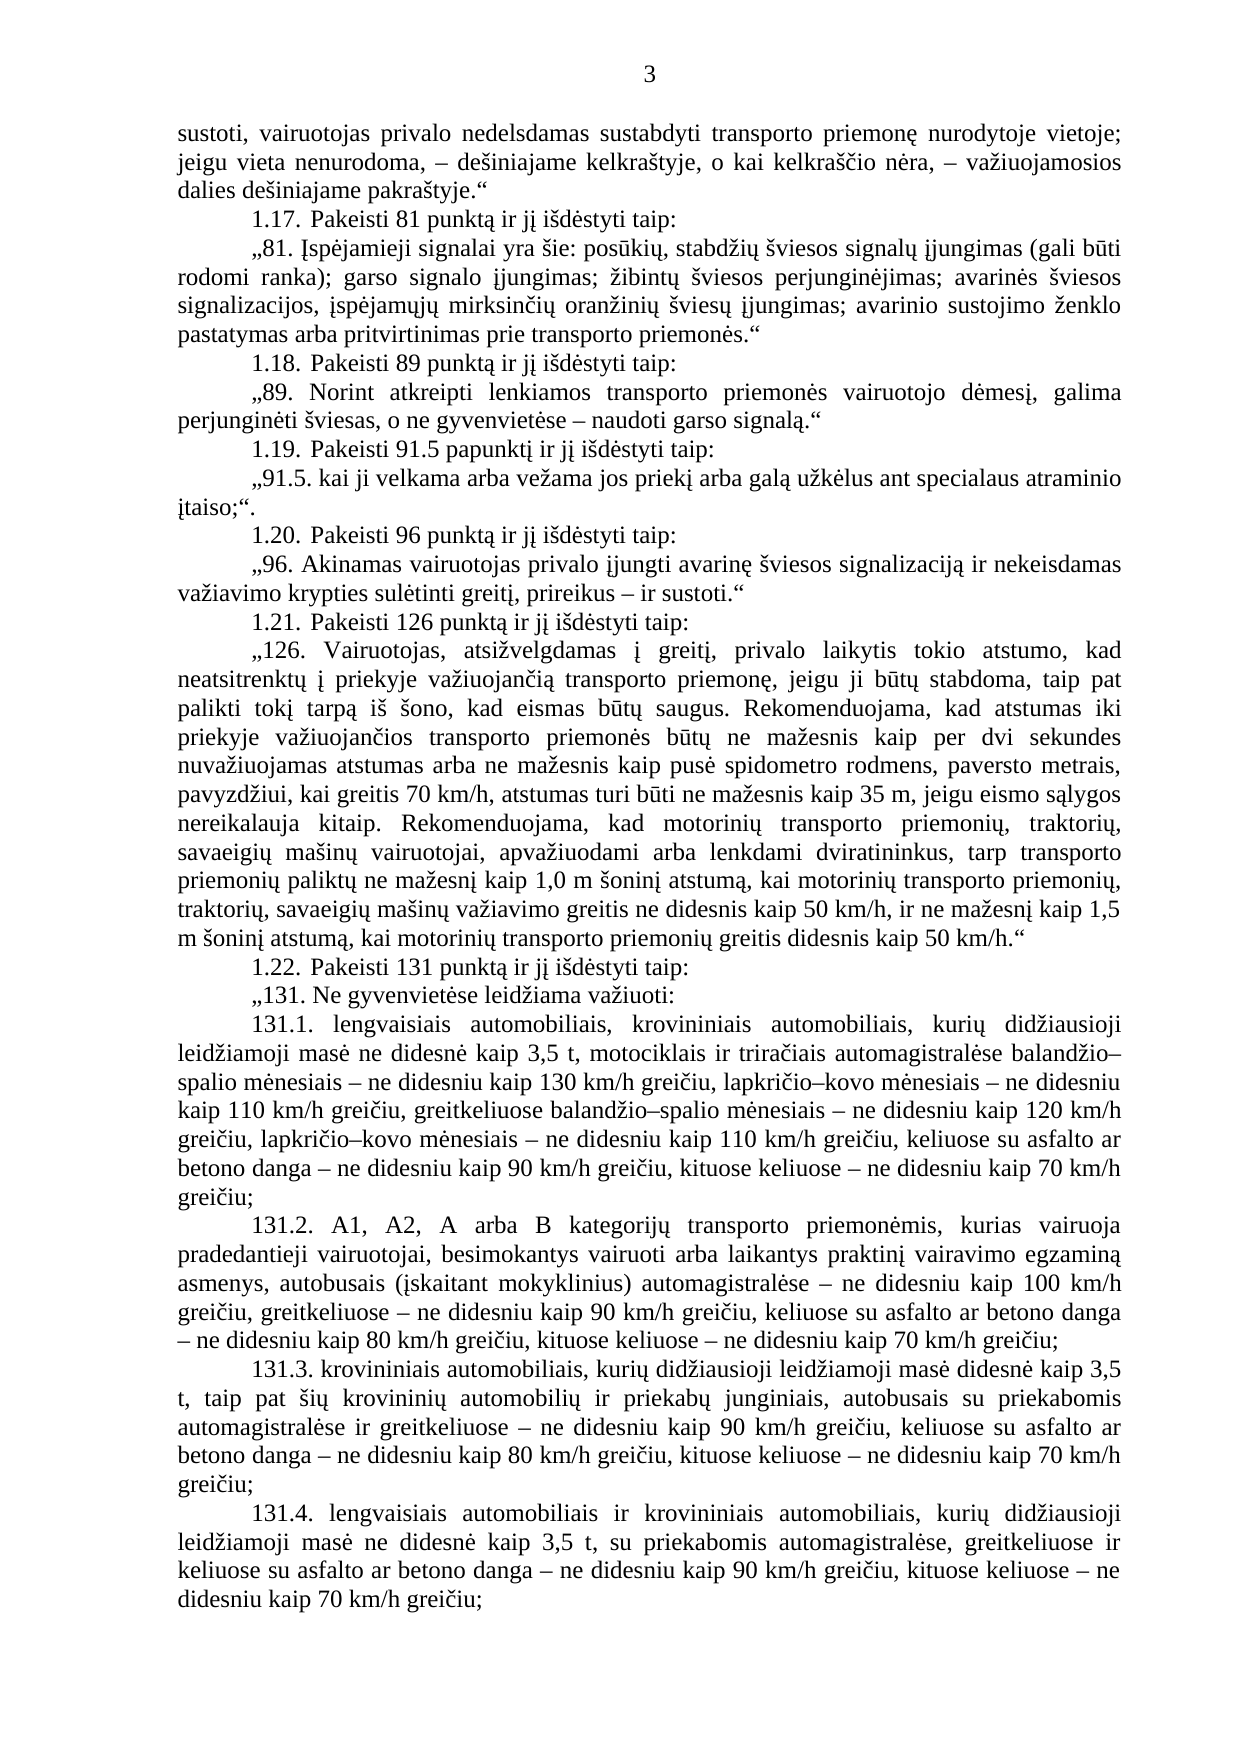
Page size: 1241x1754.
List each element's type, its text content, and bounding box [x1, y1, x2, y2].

text 131.3. krovininiais automobiliais, kurių didžiausioji leidžiamoji masė didesnė kaip 3,5 t, taip pat šių krovininių automobilių ir priekabų junginiais, autobusais su priekabomis automagistralėse ir greitkeliuose – ne didesniu kaip 90 km/h greičiu, keliuose su asfalto ar betono danga – ne didesniu kaip 80 km/h greičiu, kituose keliuose – ne didesniu kaip 70 km/h greičiu; [177, 1354, 1122, 1498]
text 1.19. Pakeisti 91.5 papunktį ir jį išdėstyti taip: [177, 434, 1122, 463]
text „81. Įspėjamieji signalai yra šie: posūkių, stabdžių šviesos signalų įjungimas (gali būti rodomi ranka); garso signalo įjungimas; žibintų šviesos perjunginėjimas; avarinės šviesos signalizacijos, įspėjamųjų mirksinčių oranžinių šviesų įjungimas; avarinio sustojimo ženklo pastatymas arba pritvirtinimas prie transporto priemonės.“ [177, 233, 1122, 348]
text 1.17. Pakeisti 81 punktą ir jį išdėstyti taip: [177, 204, 1122, 233]
text 131.4. lengvaisiais automobiliais ir krovininiais automobiliais, kurių didžiausioji leidžiamoji masė ne didesnė kaip 3,5 t, su priekabomis automagistralėse, greitkeliuose ir keliuose su asfalto ar betono danga – ne didesniu kaip 90 km/h greičiu, kituose keliuose – ne didesniu kaip 70 km/h greičiu; [177, 1498, 1122, 1613]
text „91.5. kai ji velkama arba vežama jos priekį arba galą užkėlus ant specialaus atraminio įtaiso;“. [177, 463, 1122, 521]
text „89. Norint atkreipti lenkiamos transporto priemonės vairuotojo dėmesį, galima perjunginėti šviesas, o ne gyvenvietėse – naudoti garso signalą.“ [177, 377, 1122, 434]
text 1.22. Pakeisti 131 punktą ir jį išdėstyti taip: [177, 952, 1122, 981]
text 1.20. Pakeisti 96 punktą ir jį išdėstyti taip: [177, 521, 1122, 549]
text „126. Vairuotojas, atsižvelgdamas į greitį, privalo laikytis tokio atstumo, kad neatsitrenktų į priekyje važiuojančią transporto priemonę, jeigu ji būtų stabdoma, taip pat palikti tokį tarpą iš šono, kad eismas būtų saugus. Rekomenduojama, kad atstumas iki priekyje važiuojančios transporto priemonės būtų ne mažesnis kaip per dvi sekundes nuvažiuojamas atstumas arba ne mažesnis kaip pusė spidometro rodmens, paversto metrais, pavyzdžiui, kai greitis 70 km/h, atstumas turi būti ne mažesnis kaip 35 m, jeigu eismo sąlygos nereikalauja kitaip. Rekomenduojama, kad motorinių transporto priemonių, traktorių, savaeigių mašinų vairuotojai, apvažiuodami arba lenkdami dviratininkus, tarp transporto priemonių paliktų ne mažesnį kaip 1,0 m šoninį atstumą, kai motorinių transporto priemonių, traktorių, savaeigių mašinų važiavimo greitis ne didesnis kaip 50 km/h, ir ne mažesnį kaip 1,5 m šoninį atstumą, kai motorinių transporto priemonių greitis didesnis kaip 50 km/h.“ [177, 636, 1122, 952]
text 1.18. Pakeisti 89 punktą ir jį išdėstyti taip: [177, 348, 1122, 377]
text sustoti, vairuotojas privalo nedelsdamas sustabdyti transporto priemonę nurodytoje vietoje; jeigu vieta nenurodoma, – dešiniajame kelkraštyje, o kai kelkraščio nėra, – važiuojamosios dalies dešiniajame pakraštyje.“ [177, 118, 1122, 204]
text 131.2. A1, A2, A arba B kategorijų transporto priemonėmis, kurias vairuoja pradedantieji vairuotojai, besimokantys vairuoti arba laikantys praktinį vairavimo egzaminą asmenys, autobusais (įskaitant mokyklinius) automagistralėse – ne didesniu kaip 100 km/h greičiu, greitkeliuose – ne didesniu kaip 90 km/h greičiu, keliuose su asfalto ar betono danga – ne didesniu kaip 80 km/h greičiu, kituose keliuose – ne didesniu kaip 70 km/h greičiu; [177, 1211, 1122, 1354]
text 131.1. lengvaisiais automobiliais, krovininiais automobiliais, kurių didžiausioji leidžiamoji masė ne didesnė kaip 3,5 t, motociklais ir triračiais automagistralėse balandžio–spalio mėnesiais – ne didesniu kaip 130 km/h greičiu, lapkričio–kovo mėnesiais – ne didesniu kaip 110 km/h greičiu, greitkeliuose balandžio–spalio mėnesiais – ne didesniu kaip 120 km/h greičiu, lapkričio–kovo mėnesiais – ne didesniu kaip 110 km/h greičiu, keliuose su asfalto ar betono danga – ne didesniu kaip 90 km/h greičiu, kituose keliuose – ne didesniu kaip 70 km/h greičiu; [177, 1009, 1122, 1211]
text 1.21. Pakeisti 126 punktą ir jį išdėstyti taip: [177, 607, 1122, 636]
text „131. Ne gyvenvietėse leidžiama važiuoti: [177, 981, 1122, 1009]
text „96. Akinamas vairuotojas privalo įjungti avarinę šviesos signalizaciją ir nekeisdamas važiavimo krypties sulėtinti greitį, prireikus – ir sustoti.“ [177, 549, 1122, 607]
